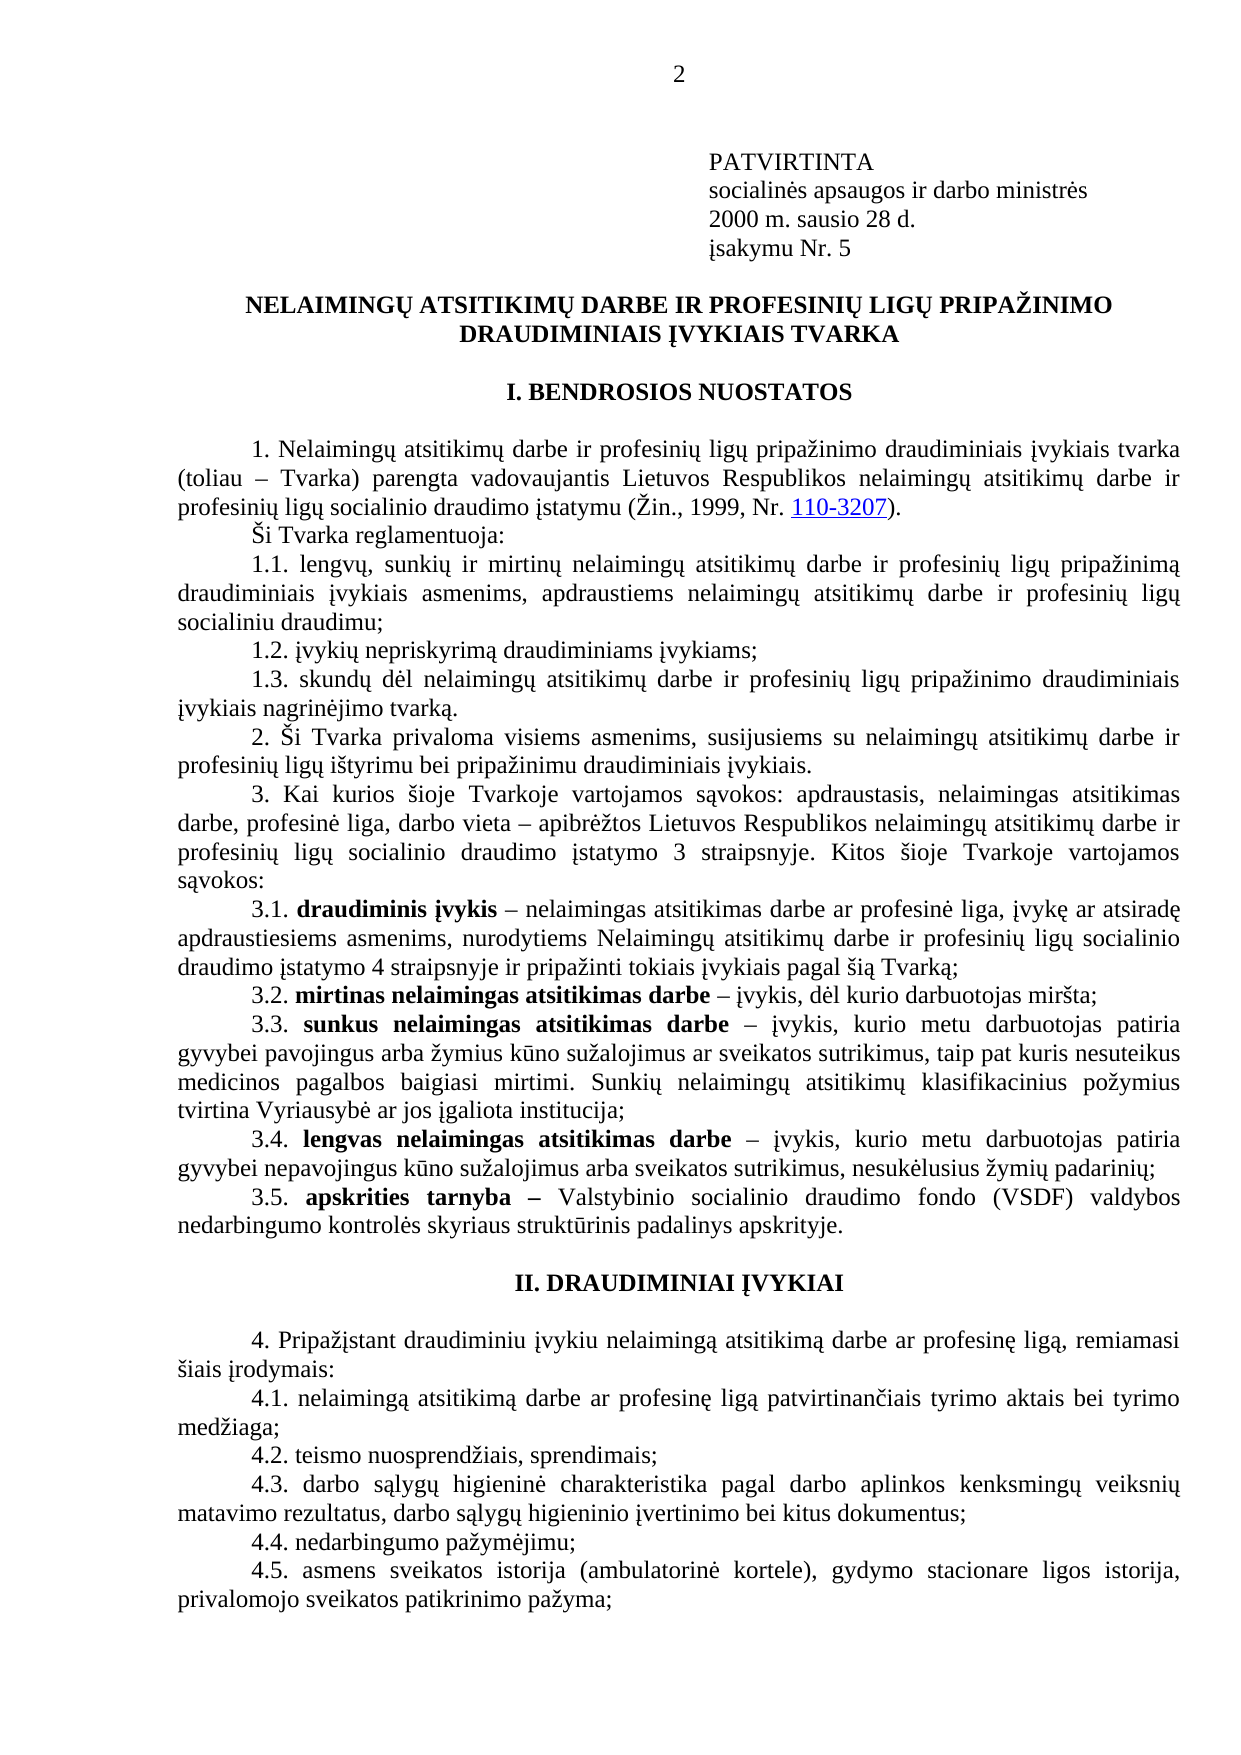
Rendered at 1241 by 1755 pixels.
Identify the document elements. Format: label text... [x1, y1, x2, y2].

text II. DRAUDIMINIAI ĮVYKIAI [177, 1268, 1181, 1297]
text 4.1. nelaimingą atsitikimą darbe ar profesinę ligą patvirtinančiais tyrimo aktais bei tyrimo medžiaga; [177, 1383, 1181, 1441]
text 3.4. lengvas nelaimingas atsitikimas darbe – įvykis, kurio metu darbuotojas patiria gyvybei nepavojingus kūno sužalojimus arba sveikatos sutrikimus, nesukėlusius žymių padarinių; [177, 1124, 1181, 1182]
text PATVIRTINTA [177, 147, 1181, 176]
text 4. Pripažįstant draudiminiu įvykiu nelaimingą atsitikimą darbe ar profesinę ligą, remiamasi šiais įrodymais: [177, 1326, 1181, 1383]
text socialinės apsaugos ir darbo ministrės [177, 176, 1181, 204]
text 2000 m. sausio 28 d. [177, 204, 1181, 233]
text 1.2. įvykių nepriskyrimą draudiminiams įvykiams; [177, 636, 1181, 664]
text 3. Kai kurios šioje Tvarkoje vartojamos sąvokos: apdraustasis, nelaimingas atsitikimas darbe, profesinė liga, darbo vieta – apibrėžtos Lietuvos Respublikos nelaimingų atsitikimų darbe ir profesinių ligų socialinio draudimo įstatymo 3 straipsnyje. Kitos šioje Tvarkoje vartojamos sąvokos: [177, 779, 1181, 894]
text 2. Ši Tvarka privaloma visiems asmenims, susijusiems su nelaimingų atsitikimų darbe ir profesinių ligų ištyrimu bei pripažinimu draudiminiais įvykiais. [177, 722, 1181, 779]
text 4.3. darbo sąlygų higieninė charakteristika pagal darbo aplinkos kenksmingų veiksnių matavimo rezultatus, darbo sąlygų higieninio įvertinimo bei kitus dokumentus; [177, 1469, 1181, 1527]
text 3.5. apskrities tarnyba – Valstybinio socialinio draudimo fondo (VSDF) valdybos nedarbingumo kontrolės skyriaus struktūrinis padalinys apskrityje. [177, 1182, 1181, 1239]
text 4.5. asmens sveikatos istorija (ambulatorinė kortele), gydymo stacionare ligos istorija, privalomojo sveikatos patikrinimo pažyma; [177, 1556, 1181, 1613]
text įsakymu Nr. 5 [177, 233, 1181, 262]
text 1.3. skundų dėl nelaimingų atsitikimų darbe ir profesinių ligų pripažinimo draudiminiais įvykiais nagrinėjimo tvarką. [177, 664, 1181, 722]
text NELAIMINGŲ ATSITIKIMŲ DARBE IR PROFESINIŲ LIGŲ PRIPAŽINIMO DRAUDIMINIAIS ĮVYKIAIS TVARKA [177, 291, 1181, 348]
text 3.3. sunkus nelaimingas atsitikimas darbe – įvykis, kurio metu darbuotojas patiria gyvybei pavojingus arba žymius kūno sužalojimus ar sveikatos sutrikimus, taip pat kuris nesuteikus medicinos pagalbos baigiasi mirtimi. Sunkių nelaimingų atsitikimų klasifikacinius požymius tvirtina Vyriausybė ar jos įgaliota institucija; [177, 1009, 1181, 1124]
text 1. Nelaimingų atsitikimų darbe ir profesinių ligų pripažinimo draudiminiais įvykiais tvarka (toliau – Tvarka) parengta vadovaujantis Lietuvos Respublikos nelaimingų atsitikimų darbe ir profesinių ligų socialinio draudimo įstatymu (Žin., 1999, Nr. 110-3207). [177, 434, 1181, 521]
text Ši Tvarka reglamentuoja: [177, 521, 1181, 549]
text 1.1. lengvų, sunkių ir mirtinų nelaimingų atsitikimų darbe ir profesinių ligų pripažinimą draudiminiais įvykiais asmenims, apdraustiems nelaimingų atsitikimų darbe ir profesinių ligų socialiniu draudimu; [177, 549, 1181, 636]
text I. BENDROSIOS NUOSTATOS [177, 377, 1181, 406]
text 3.2. mirtinas nelaimingas atsitikimas darbe – įvykis, dėl kurio darbuotojas miršta; [177, 981, 1181, 1009]
text 4.4. nedarbingumo pažymėjimu; [177, 1527, 1181, 1556]
text 3.1. draudiminis įvykis – nelaimingas atsitikimas darbe ar profesinė liga, įvykę ar atsiradę apdraustiesiems asmenims, nurodytiems Nelaimingų atsitikimų darbe ir profesinių ligų socialinio draudimo įstatymo 4 straipsnyje ir pripažinti tokiais įvykiais pagal šią Tvarką; [177, 894, 1181, 981]
text 4.2. teismo nuosprendžiais, sprendimais; [177, 1441, 1181, 1469]
